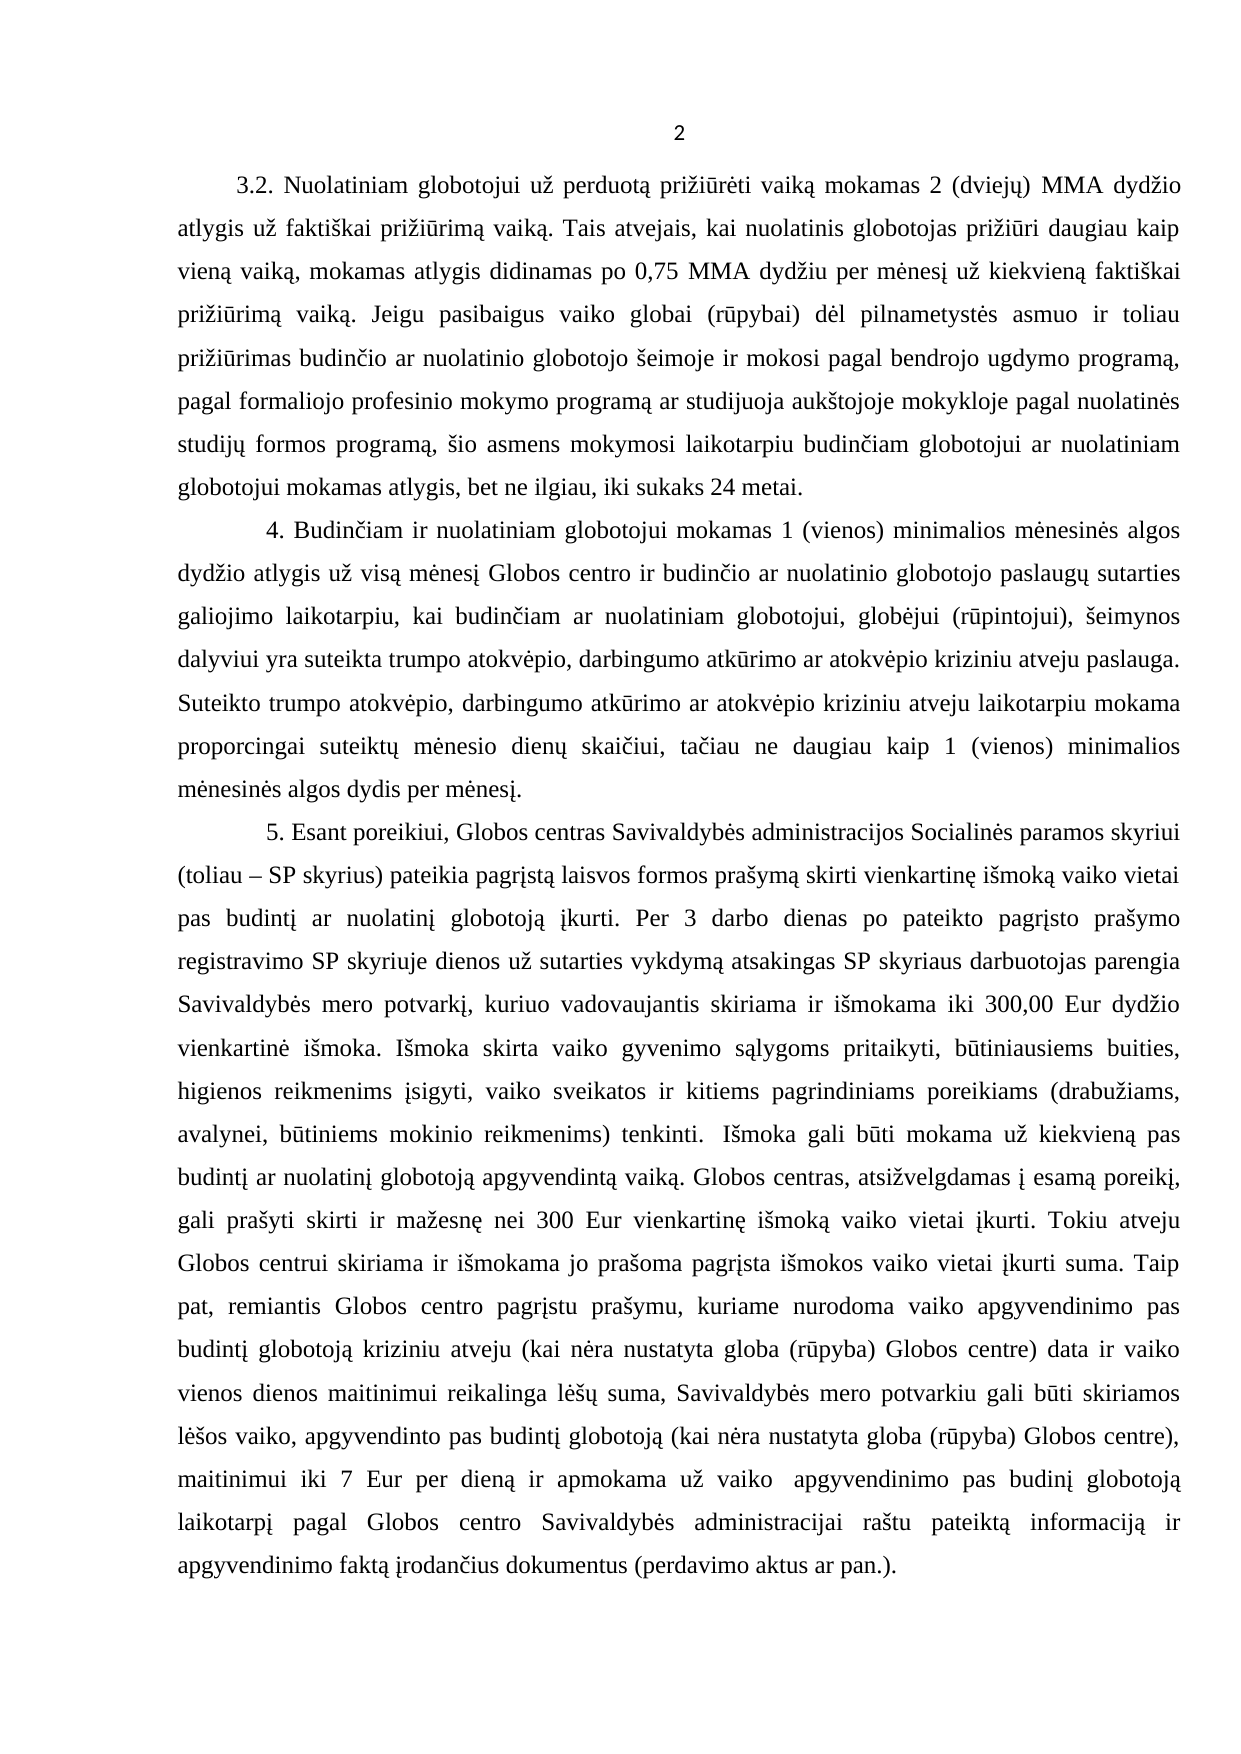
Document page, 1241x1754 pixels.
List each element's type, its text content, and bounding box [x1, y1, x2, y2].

text 3.2. Nuolatiniam globotojui už perduotą prižiūrėti vaiką mokamas 2 (dviejų) MMA dydžio atlygis už faktiškai prižiūrimą vaiką. Tais atvejais, kai nuolatinis globotojas prižiūri daugiau kaip vieną vaiką, mokamas atlygis didinamas po 0,75 MMA dydžiu per mėnesį už kiekvieną faktiškai prižiūrimą vaiką. Jeigu pasibaigus vaiko globai (rūpybai) dėl pilnametystės asmuo ir toliau prižiūrimas budinčio ar nuolatinio globotojo šeimoje ir mokosi pagal bendrojo ugdymo programą, pagal formaliojo profesinio mokymo programą ar studijuoja aukštojoje mokykloje pagal nuolatinės studijų formos programą, šio asmens mokymosi laikotarpiu budinčiam globotojui ar nuolatiniam globotojui mokamas atlygis, bet ne ilgiau, iki sukaks 24 metai. [177, 170, 1181, 501]
text 4. Budinčiam ir nuolatiniam globotojui mokamas 1 (vienos) minimalios mėnesinės algos dydžio atlygis už visą mėnesį Globos centro ir budinčio ar nuolatinio globotojo paslaugų sutarties galiojimo laikotarpiu, kai budinčiam ar nuolatiniam globotojui, globėjui (rūpintojui), šeimynos dalyviui yra suteikta trumpo atokvėpio, darbingumo atkūrimo ar atokvėpio kriziniu atveju paslauga. Suteikto trumpo atokvėpio, darbingumo atkūrimo ar atokvėpio kriziniu atveju laikotarpiu mokama proporcingai suteiktų mėnesio dienų skaičiui, tačiau ne daugiau kaip 1 (vienos) minimalios mėnesinės algos dydis per mėnesį. [177, 515, 1181, 803]
text 5. Esant poreikiui, Globos centras Savivaldybės administracijos Socialinės paramos skyriui (toliau – SP skyrius) pateikia pagrįstą laisvos formos prašymą skirti vienkartinę išmoką vaiko vietai pas budintį ar nuolatinį globotoją įkurti. Per 3 darbo dienas po pateikto pagrįsto prašymo registravimo SP skyriuje dienos už sutarties vykdymą atsakingas SP skyriaus darbuotojas parengia Savivaldybės mero potvarkį, kuriuo vadovaujantis skiriama ir išmokama iki 300,00 Eur dydžio vienkartinė išmoka. Išmoka skirta vaiko gyvenimo sąlygoms pritaikyti, būtiniausiems buities, higienos reikmenims įsigyti, vaiko sveikatos ir kitiems pagrindiniams poreikiams (drabužiams, avalynei, būtiniems mokinio reikmenims) tenkinti. Išmoka gali būti mokama už kiekvieną pas budintį ar nuolatinį globotoją apgyvendintą vaiką. Globos centras, atsižvelgdamas į esamą poreikį, gali prašyti skirti ir mažesnę nei 300 Eur vienkartinę išmoką vaiko vietai įkurti. Tokiu atveju Globos centrui skiriama ir išmokama jo prašoma pagrįsta išmokos vaiko vietai įkurti suma. Taip pat, remiantis Globos centro pagrįstu prašymu, kuriame nurodoma vaiko apgyvendinimo pas budintį globotoją kriziniu atveju (kai nėra nustatyta globa (rūpyba) Globos centre) data ir vaiko vienos dienos maitinimui reikalinga lėšų suma, Savivaldybės mero potvarkiu gali būti skiriamos lėšos vaiko, apgyvendinto pas budintį globotoją (kai nėra nustatyta globa (rūpyba) Globos centre), maitinimui iki 7 Eur per dieną ir apmokama už vaiko apgyvendinimo pas budinį globotoją laikotarpį pagal Globos centro Savivaldybės administracijai raštu pateiktą informaciją ir apgyvendinimo faktą įrodančius dokumentus (perdavimo aktus ar pan.). [177, 817, 1181, 1579]
